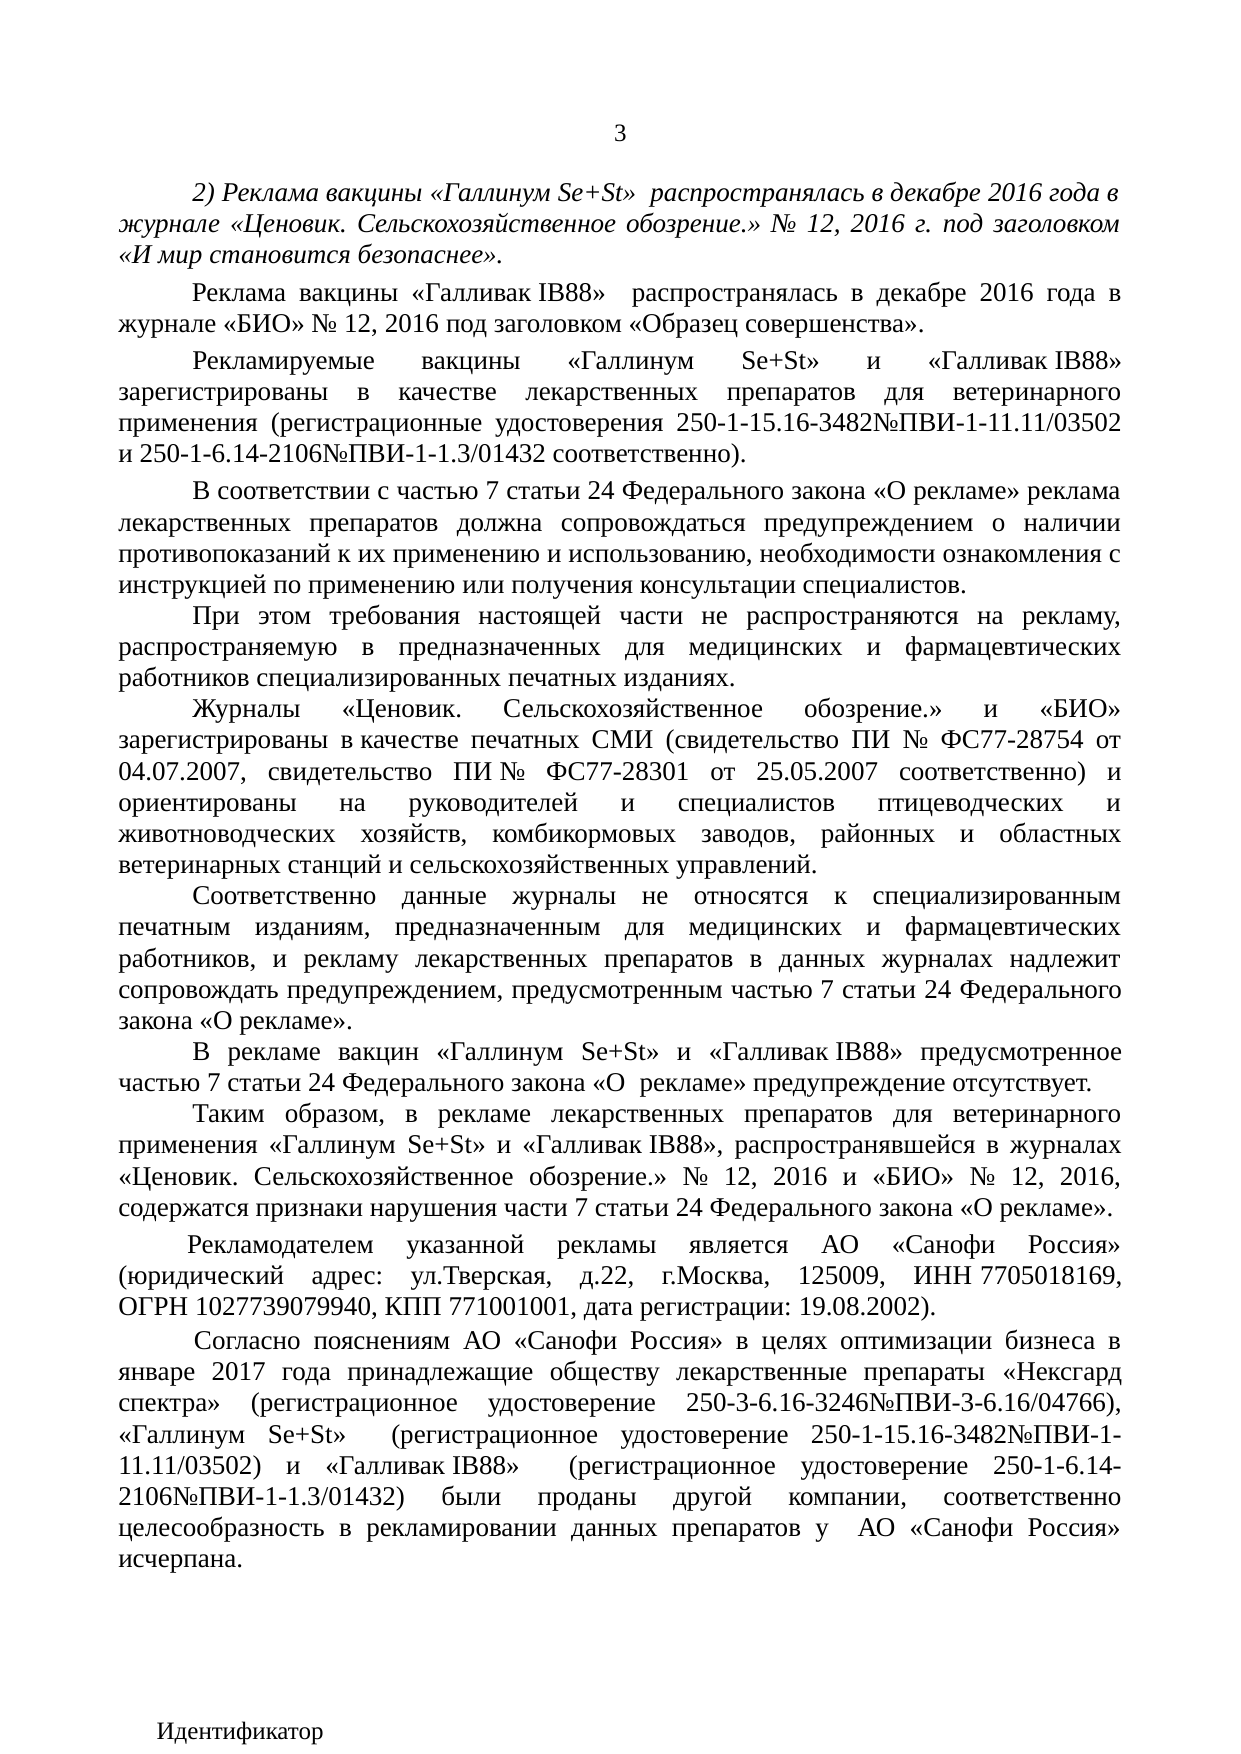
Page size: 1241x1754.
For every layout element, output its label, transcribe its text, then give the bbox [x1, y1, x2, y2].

text Журналы «Ценовик. Сельскохозяйственное обозрение.» и «БИО» зарегистрированы в качестве печатных СМИ (свидетельство ПИ № ФС77-28754 от 04.07.2007, свидетельство ПИ № ФС77-28301 от 25.05.2007 соответственно) и ориентированы на руководителей и специалистов птицеводческих и животноводческих хозяйств, комбикормовых заводов, районных и областных ветеринарных станций и сельскохозяйственных управлений. [118, 692, 1122, 879]
text Соответственно данные журналы не относятся к специализированным печатным изданиям, предназначенным для медицинских и фармацевтических работников, и рекламу лекарственных препаратов в данных журналах надлежит сопровождать предупреждением, предусмотренным частью 7 статьи 24 Федерального закона «О рекламе». [118, 879, 1122, 1035]
text Рекламодателем указанной рекламы является АО «Санофи Россия» (юридический адрес: ул.Тверская, д.22, г.Москва, 125009, ИНН 7705018169, ОГРН 1027739079940, КПП 771001001, дата регистрации: 19.08.2002). [118, 1228, 1122, 1321]
text 2) Реклама вакцины «Галлинум Se+St» распространялась в декабре 2016 года в журнале «Ценовик. Сельскохозяйственное обозрение.» № 12, 2016 г. под заголовком «И мир становится безопаснее». [118, 176, 1122, 270]
text Рекламируемые вакцины «Галлинум Se+St» и «Галливак IB88» зарегистрированы в качестве лекарственных препаратов для ветеринарного применения (регистрационные удостоверения 250-1-15.16-3482№ПВИ-1-11.11/03502 и 250-1-6.14-2106№ПВИ-1-1.3/01432 соответственно). [118, 344, 1122, 468]
text В соответствии с частью 7 статьи 24 Федерального закона «О рекламе» реклама лекарственных препаратов должна сопровождаться предупреждением о наличии противопоказаний к их применению и использованию, необходимости ознакомления с инструкцией по применению или получения консультации специалистов. [118, 474, 1122, 599]
text Согласно пояснениям АО «Санофи Россия» в целях оптимизации бизнеса в январе 2017 года принадлежащие обществу лекарственные препараты «Нексгард спектра» (регистрационное удостоверение 250-3-6.16-3246№ПВИ-3-6.16/04766), «Галлинум Se+St» (регистрационное удостоверение 250-1-15.16-3482№ПВИ-1-11.11/03502) и «Галливак IB88» (регистрационное удостоверение 250-1-6.14-2106№ПВИ-1-1.3/01432) были проданы другой компании, соответственно целесообразность в рекламировании данных препаратов у АО «Санофи Россия» исчерпана. [118, 1324, 1122, 1573]
text При этом требования настоящей части не распространяются на рекламу, распространяемую в предназначенных для медицинских и фармацевтических работников специализированных печатных изданиях. [118, 599, 1122, 692]
text В рекламе вакцин «Галлинум Se+St» и «Галливак IB88» предусмотренное частью 7 статьи 24 Федерального закона «О рекламе» предупреждение отсутствует. [118, 1035, 1122, 1097]
text Реклама вакцины «Галливак IB88» распространялась в декабре 2016 года в журнале «БИО» № 12, 2016 под заголовком «Образец совершенства». [118, 276, 1122, 338]
text Таким образом, в рекламе лекарственных препаратов для ветеринарного применения «Галлинум Se+St» и «Галливак IB88», распространявшейся в журналах «Ценовик. Сельскохозяйственное обозрение.» № 12, 2016 и «БИО» № 12, 2016, содержатся признаки нарушения части 7 статьи 24 Федерального закона «О рекламе». [118, 1097, 1122, 1222]
